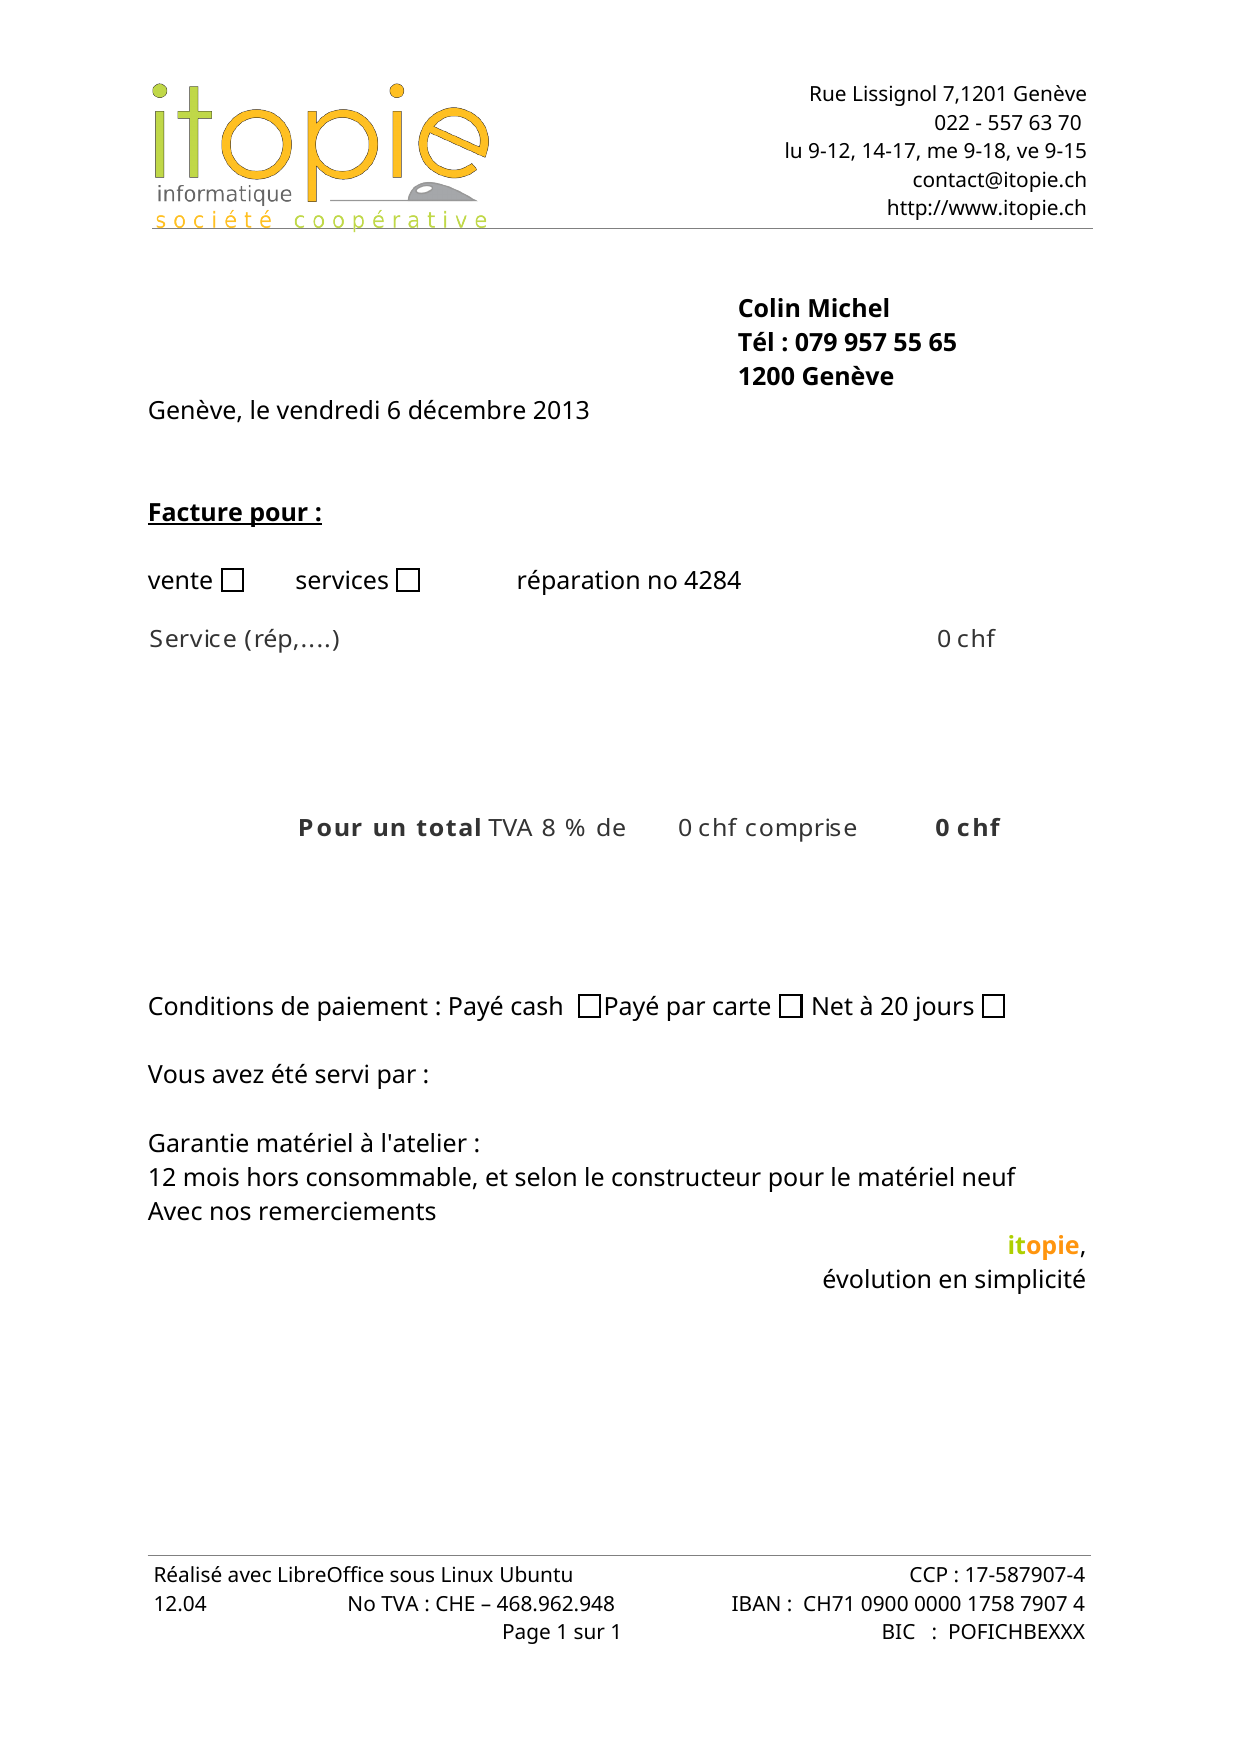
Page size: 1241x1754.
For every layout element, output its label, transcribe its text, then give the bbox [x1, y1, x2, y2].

text Colin Michel [148, 290, 1093, 324]
text itopie, [148, 1227, 1093, 1262]
text Garantie matériel à l'atelier : [148, 1125, 1093, 1159]
text évolution en simplicité [148, 1262, 1093, 1296]
picture [138, 72, 500, 244]
text vente services réparation no 4284 [148, 563, 1093, 597]
text 1200 Genève [148, 358, 1093, 392]
text Facture pour : [148, 495, 1093, 529]
text Conditions de paiement : Payé cash Payé par carte Net à 20 jours [148, 989, 1093, 1023]
text Avec nos remerciements [148, 1193, 1093, 1227]
text Tél : 079 957 55 65 [148, 324, 1093, 358]
text Genève, le vendredi 6 décembre 2013 [148, 392, 1093, 427]
text Vous avez été servi par : [148, 1057, 1093, 1091]
text 12 mois hors consommable, et selon le constructeur pour le matériel neuf [148, 1159, 1093, 1193]
